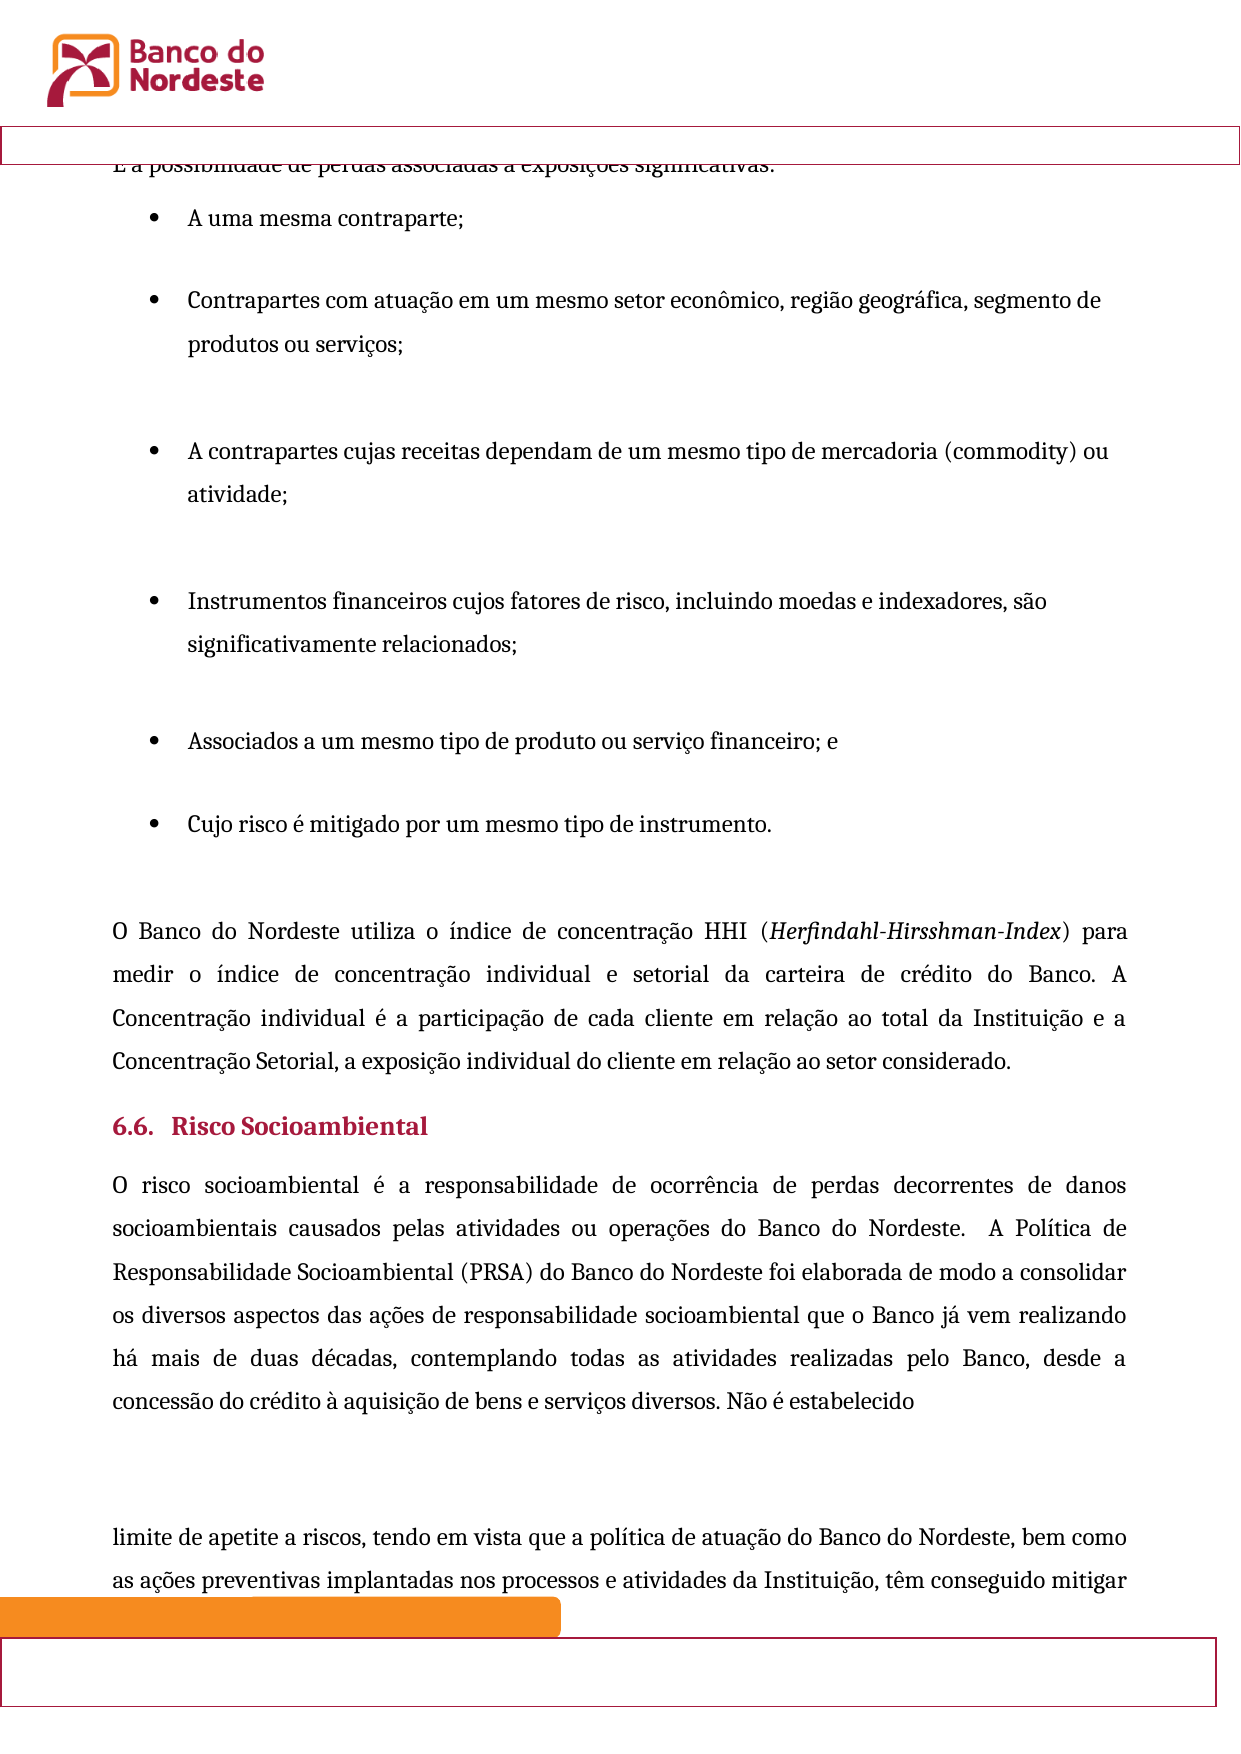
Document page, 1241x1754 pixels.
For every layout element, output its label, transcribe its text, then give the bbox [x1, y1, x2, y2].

list A contrapartes cujas receitas dependam de um mesmo tipo de mercadoria (commodity) ou atividade; [150, 437, 1128, 508]
list Cujo risco é mitigado por um mesmo tipo de instrumento. [150, 809, 1128, 838]
list Instrumentos financeiros cujos fatores de risco, incluindo moedas e indexadores, são significativamente relacionados; [150, 587, 1128, 659]
list Contrapartes com atuação em um mesmo setor econômico, região geográfica, segmento de produtos ou serviços; [150, 286, 1128, 358]
text limite de apetite a riscos, tendo em vista que a política de atuação do Banco do Nordeste, bem como as ações preventivas implantadas nos processos e atividades da Instituição, têm conseguido mitigar [112, 1523, 1128, 1595]
text O Banco do Nordeste utiliza o índice de concentração HHI (Herfindahl-Hirsshman-Index) para medir o índice de concentração individual e setorial da carteira de crédito do Banco. A Concentração individual é a participação de cada cliente em relação ao total da Instituição e a Concentração Setorial, a exposição individual do cliente em relação ao setor considerado. [112, 917, 1128, 1075]
list A uma mesma contraparte; [150, 204, 1128, 233]
text É a possibilidade de perdas associadas a exposições significativas: [112, 165, 1128, 179]
list Risco Socioambiental [112, 1111, 1128, 1142]
text O risco socioambiental é a responsabilidade de ocorrência de perdas decorrentes de danos socioambientais causados pelas atividades ou operações do Banco do Nordeste. A Política de Responsabilidade Socioambiental (PRSA) do Banco do Nordeste foi elaborada de modo a consolidar os diversos aspectos das ações de responsabilidade socioambiental que o Banco já vem realizando há mais de duas décadas, contemplando todas as atividades realizadas pelo Banco, desde a concessão do crédito à aquisição de bens e serviços diversos. Não é estabelecido [112, 1171, 1128, 1416]
list Associados a um mesmo tipo de produto ou serviço financeiro; e [150, 727, 1128, 756]
